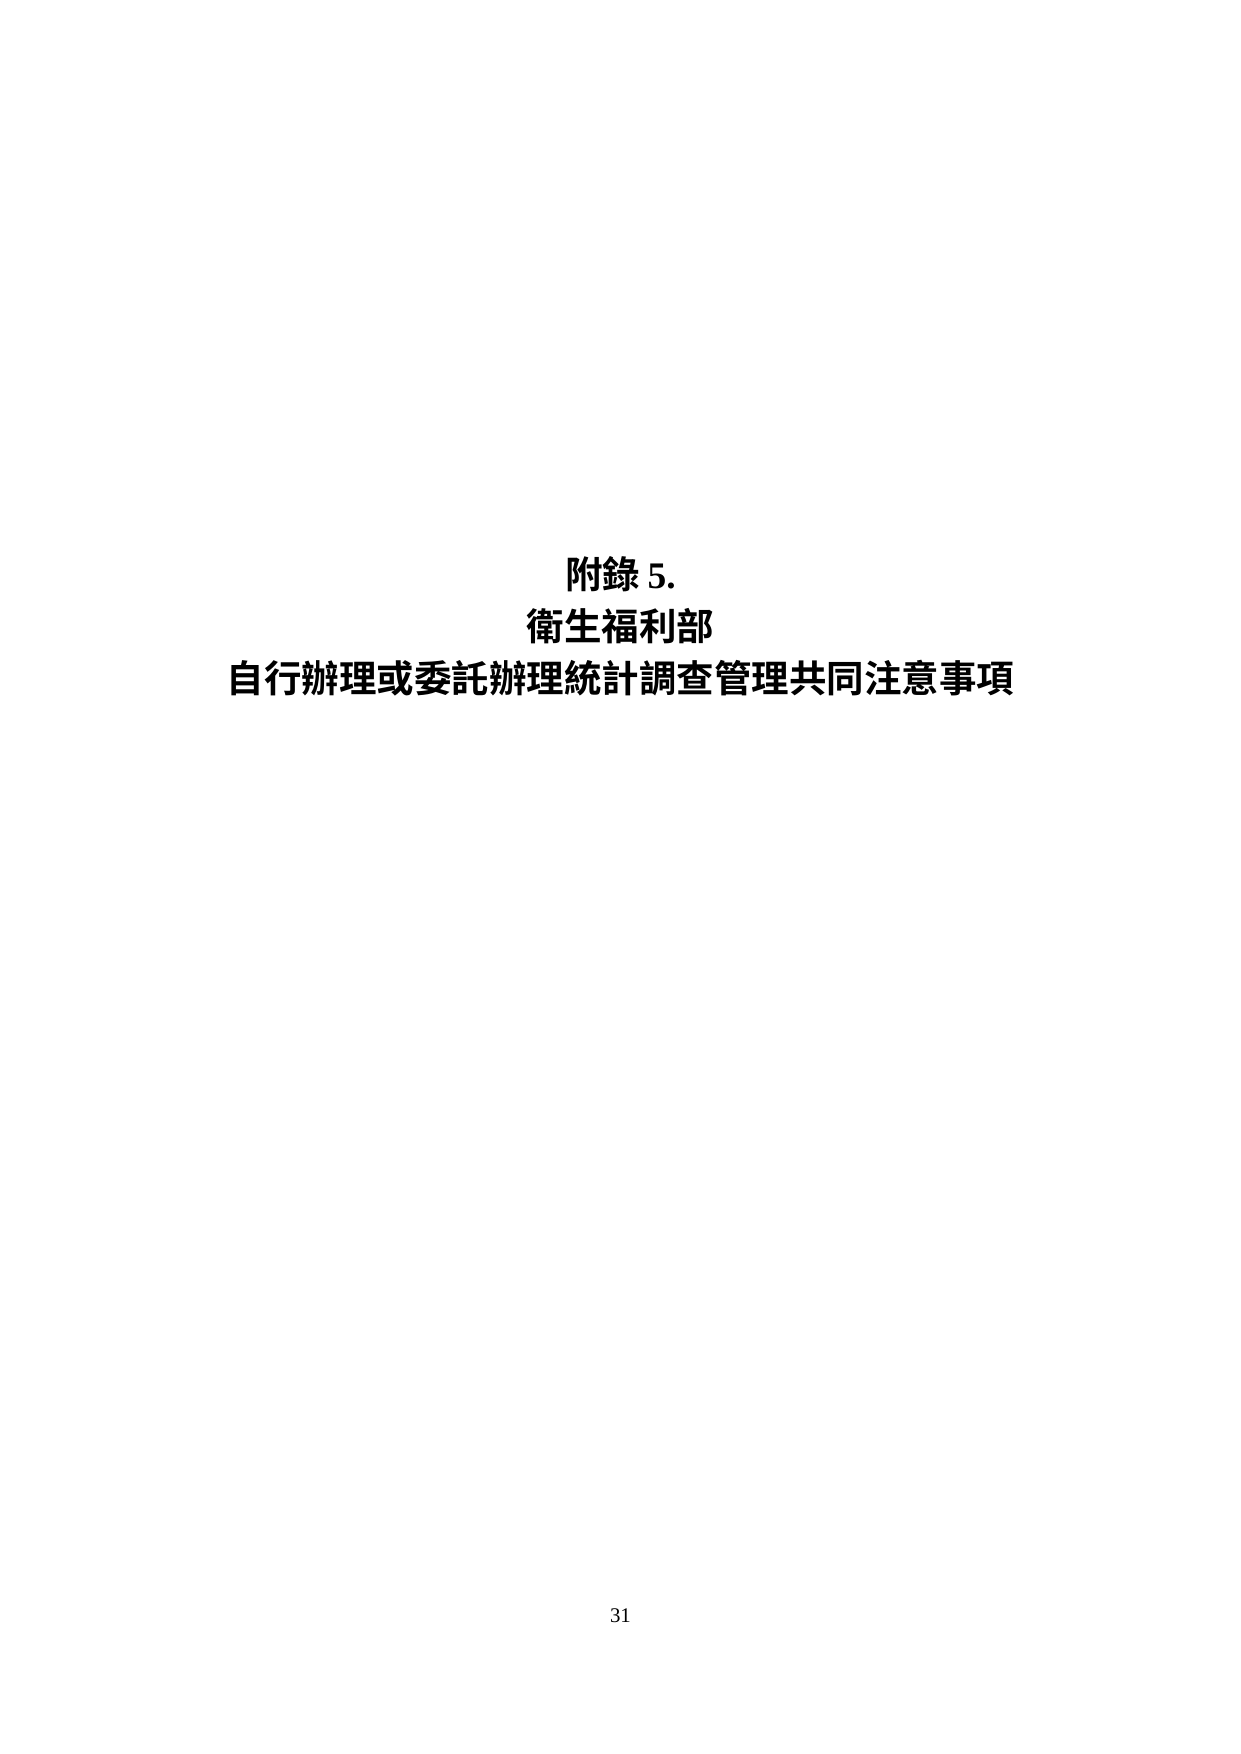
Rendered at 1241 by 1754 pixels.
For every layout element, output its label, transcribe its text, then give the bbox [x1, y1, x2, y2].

text 自行辦理或委託辦理統計調查管理共同注意事項 [112, 651, 1128, 703]
text 附錄5. [112, 547, 1128, 599]
text 衛生福利部 [112, 599, 1128, 651]
